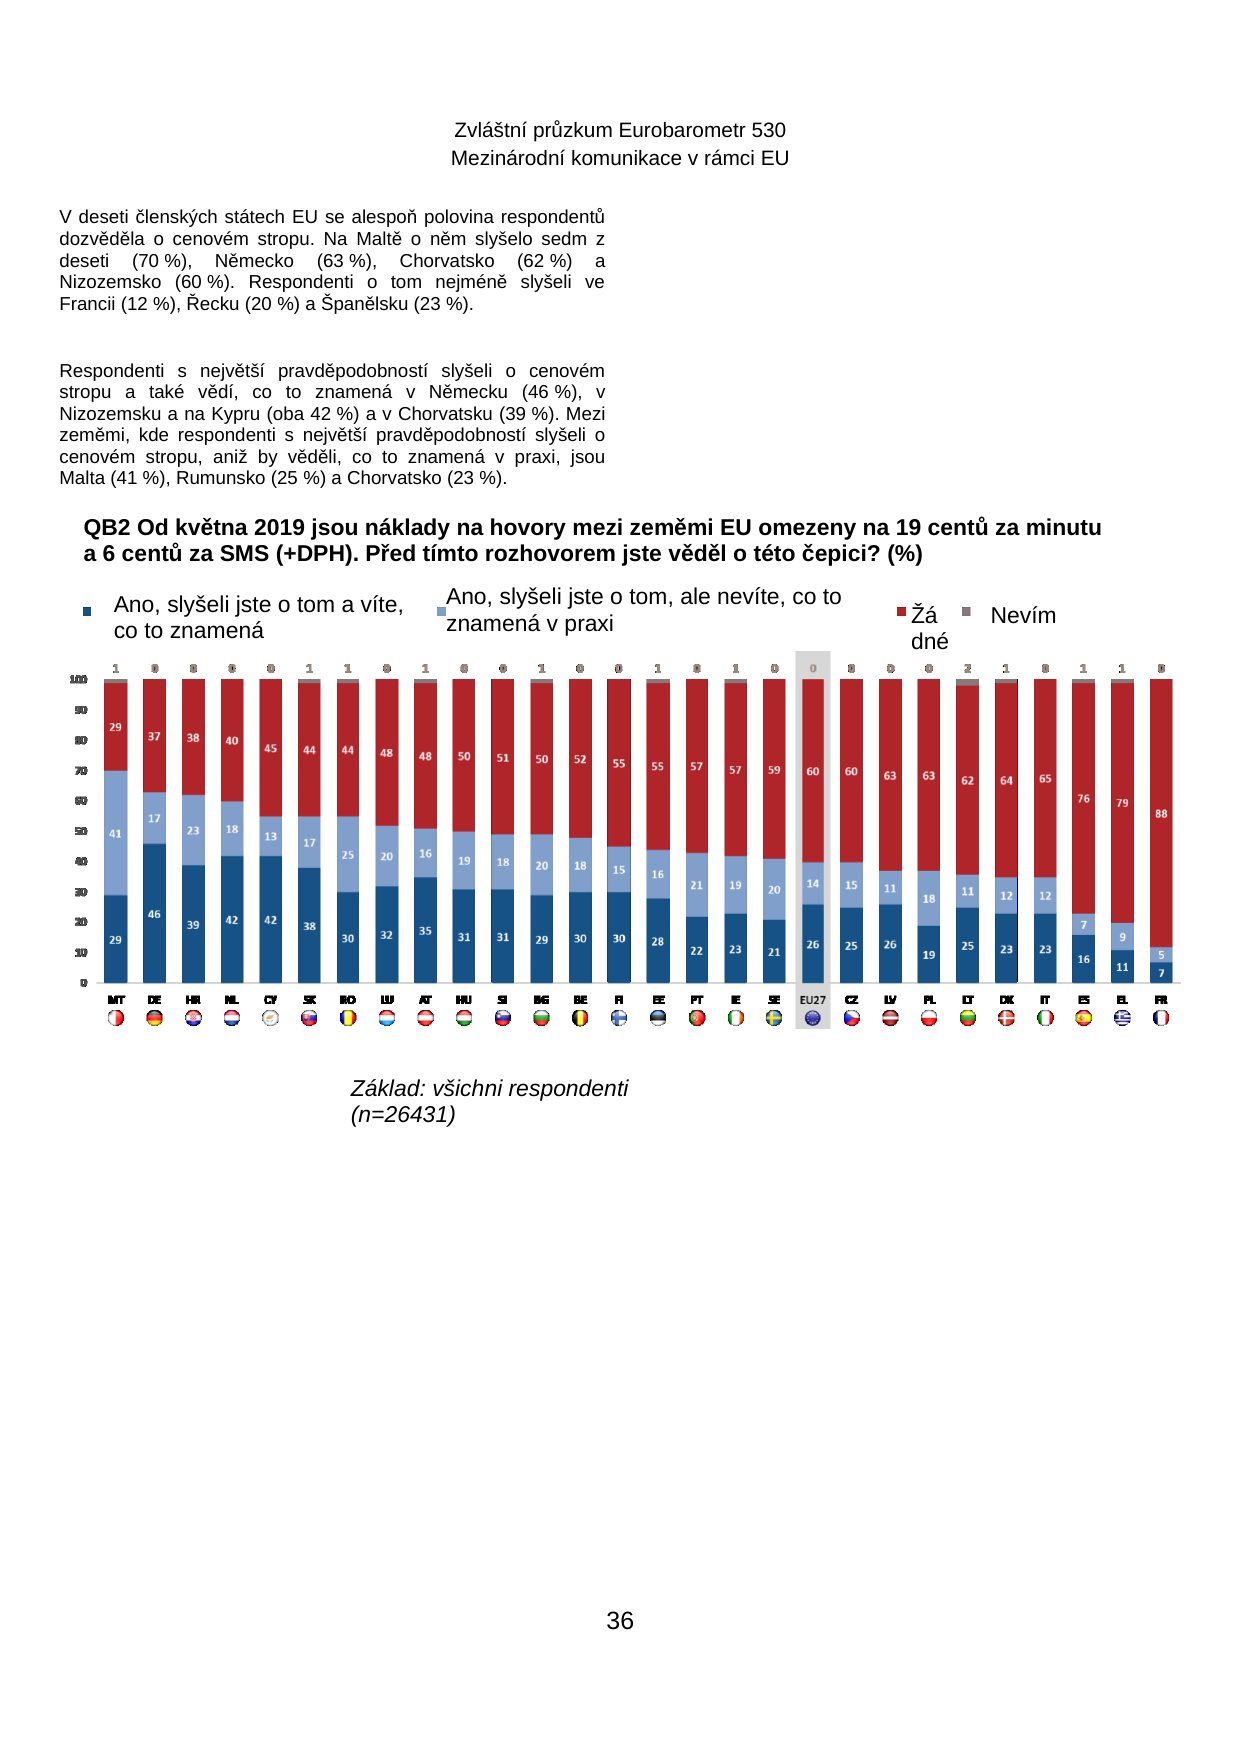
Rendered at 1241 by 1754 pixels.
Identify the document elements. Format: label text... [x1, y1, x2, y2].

text V deseti členských státech EU se alespoň polovina respondentů dozvěděla o cenovém stropu. Na Maltě o něm slyšelo sedm z deseti (70 %), Německo (63 %), Chorvatsko (62 %) a Nizozemsko (60 %). Respondenti o tom nejméně slyšeli ve Francii (12 %), Řecku (20 %) a Španělsku (23 %). [59, 206, 605, 314]
picture [59, 650, 1182, 1029]
picture [76, 589, 971, 626]
text Respondenti s největší pravděpodobností slyšeli o cenovém stropu a také vědí, co to znamená v Německu (46 %), v Nizozemsku a na Kypru (oba 42 %) a v Chorvatsku (39 %). Mezi zeměmi, kde respondenti s největší pravděpodobností slyšeli o cenovém stropu, aniž by věděli, co to znamená v praxi, jsou Malta (41 %), Rumunsko (25 %) a Chorvatsko (23 %). [59, 359, 605, 489]
picture [451, 590, 457, 598]
